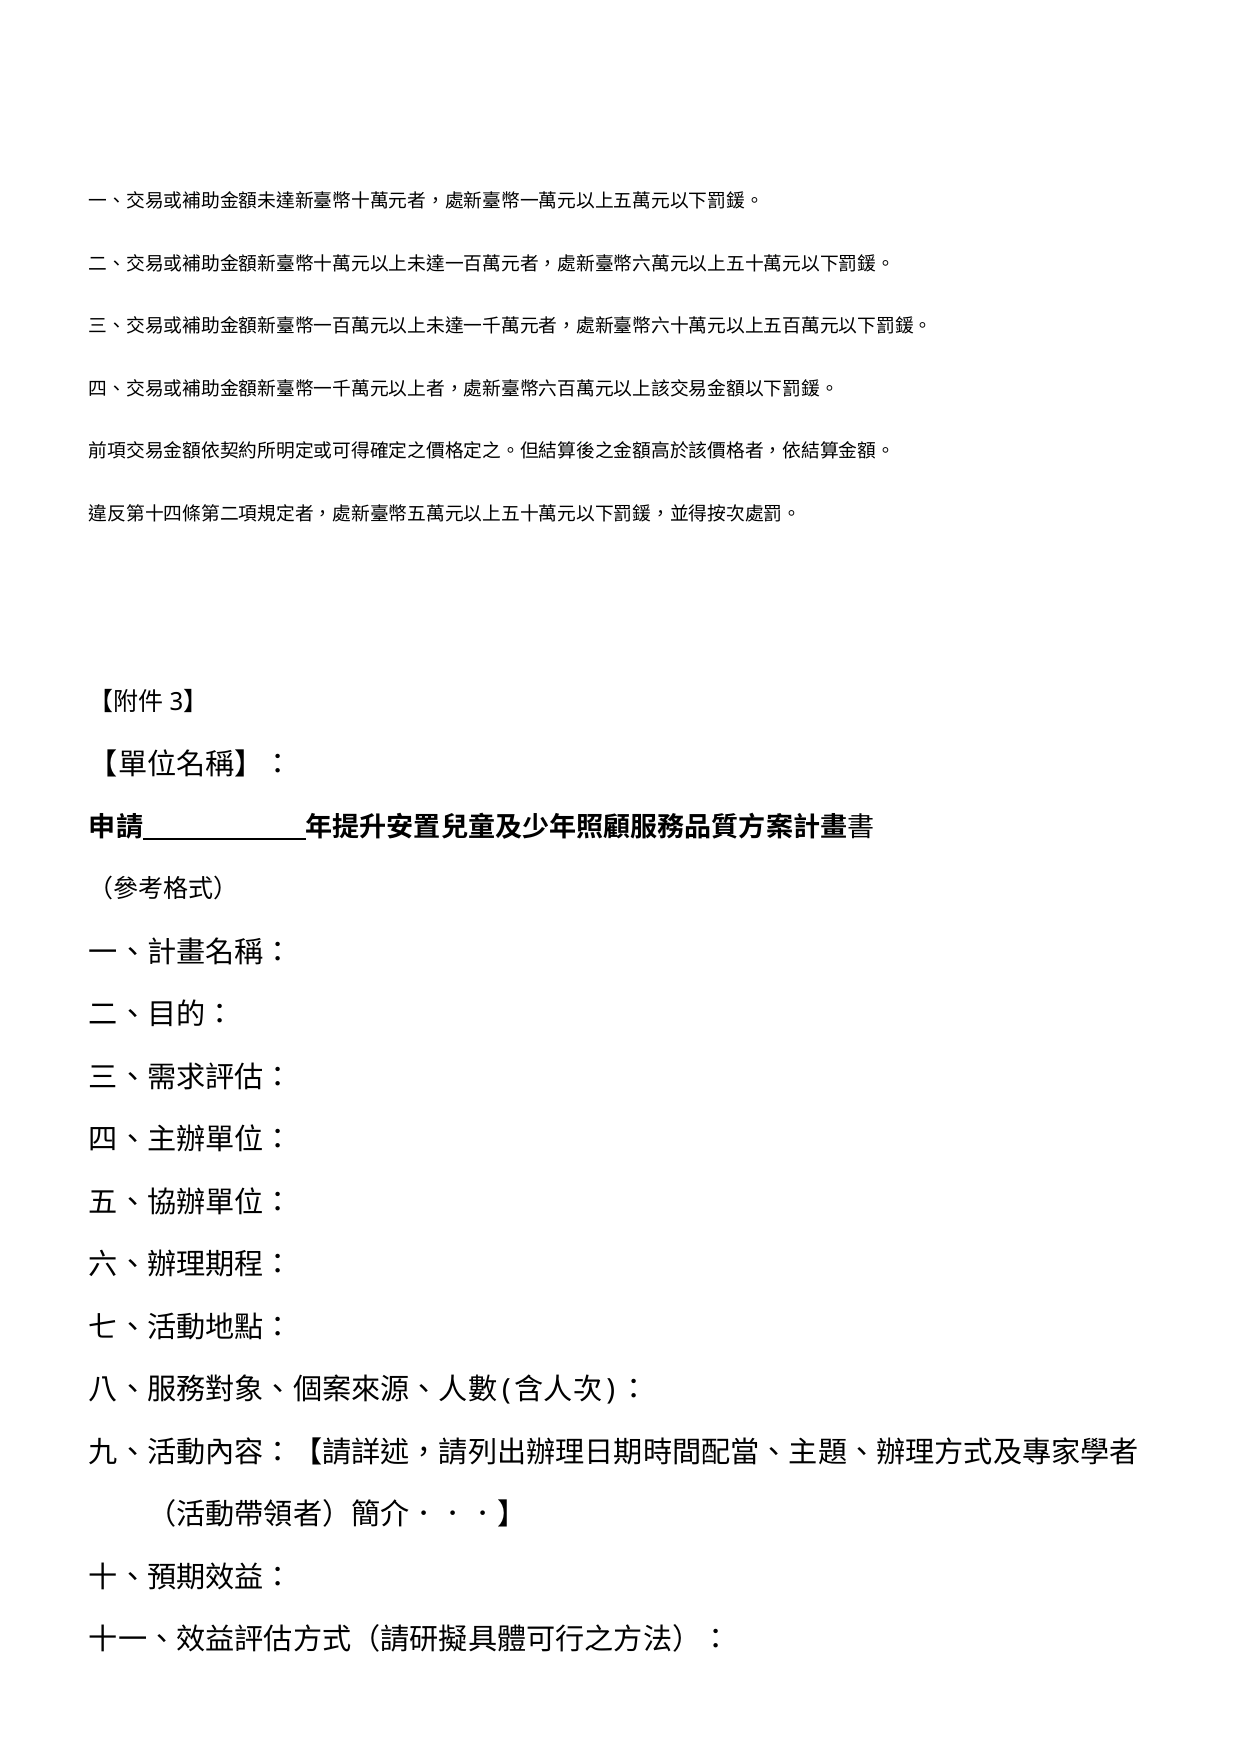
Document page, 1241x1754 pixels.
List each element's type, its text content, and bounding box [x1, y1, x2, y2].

text 前項交易金額依契約所明定或可得確定之價格定之。但結算後之金額高於該價格者，依結算金額。 [89, 408, 1152, 470]
text 違反第十四條第二項規定者，處新臺幣五萬元以上五十萬元以下罰鍰，並得按次處罰。 [89, 470, 1152, 533]
text 【單位名稱】： [89, 720, 1152, 783]
text 三、需求評估： [89, 1033, 1152, 1095]
text 十、預期效益： [89, 1533, 1152, 1595]
text 十一、效益評估方式（請研擬具體可行之方法）： [89, 1595, 1152, 1658]
text 四、主辦單位： [89, 1095, 1152, 1158]
text 二、交易或補助金額新臺幣十萬元以上未達一百萬元者，處新臺幣六萬元以上五十萬元以下罰鍰。 [89, 220, 1152, 283]
text 五、協辦單位： [89, 1158, 1152, 1220]
text 七、活動地點： [89, 1283, 1152, 1345]
text 九、活動內容：【請詳述，請列出辦理日期時間配當、主題、辦理方式及專家學者（活動帶領者）簡介．．．】 [89, 1408, 1152, 1533]
text （參考格式） [89, 845, 1152, 908]
text 四、交易或補助金額新臺幣一千萬元以上者，處新臺幣六百萬元以上該交易金額以下罰鍰。 [89, 345, 1152, 408]
text 一、計畫名稱： [89, 908, 1152, 970]
text 一、交易或補助金額未達新臺幣十萬元者，處新臺幣一萬元以上五萬元以下罰鍰。 [89, 158, 1152, 220]
text 申請 年提升安置兒童及少年照顧服務品質方案計畫書 [89, 783, 1152, 845]
text 三、交易或補助金額新臺幣一百萬元以上未達一千萬元者，處新臺幣六十萬元以上五百萬元以下罰鍰。 [89, 283, 1152, 345]
text 六、辦理期程： [89, 1220, 1152, 1283]
text 二、目的： [89, 970, 1152, 1033]
text 【附件3】 [89, 658, 1152, 720]
text 八、服務對象、個案來源、人數(含人次)： [89, 1345, 1152, 1408]
